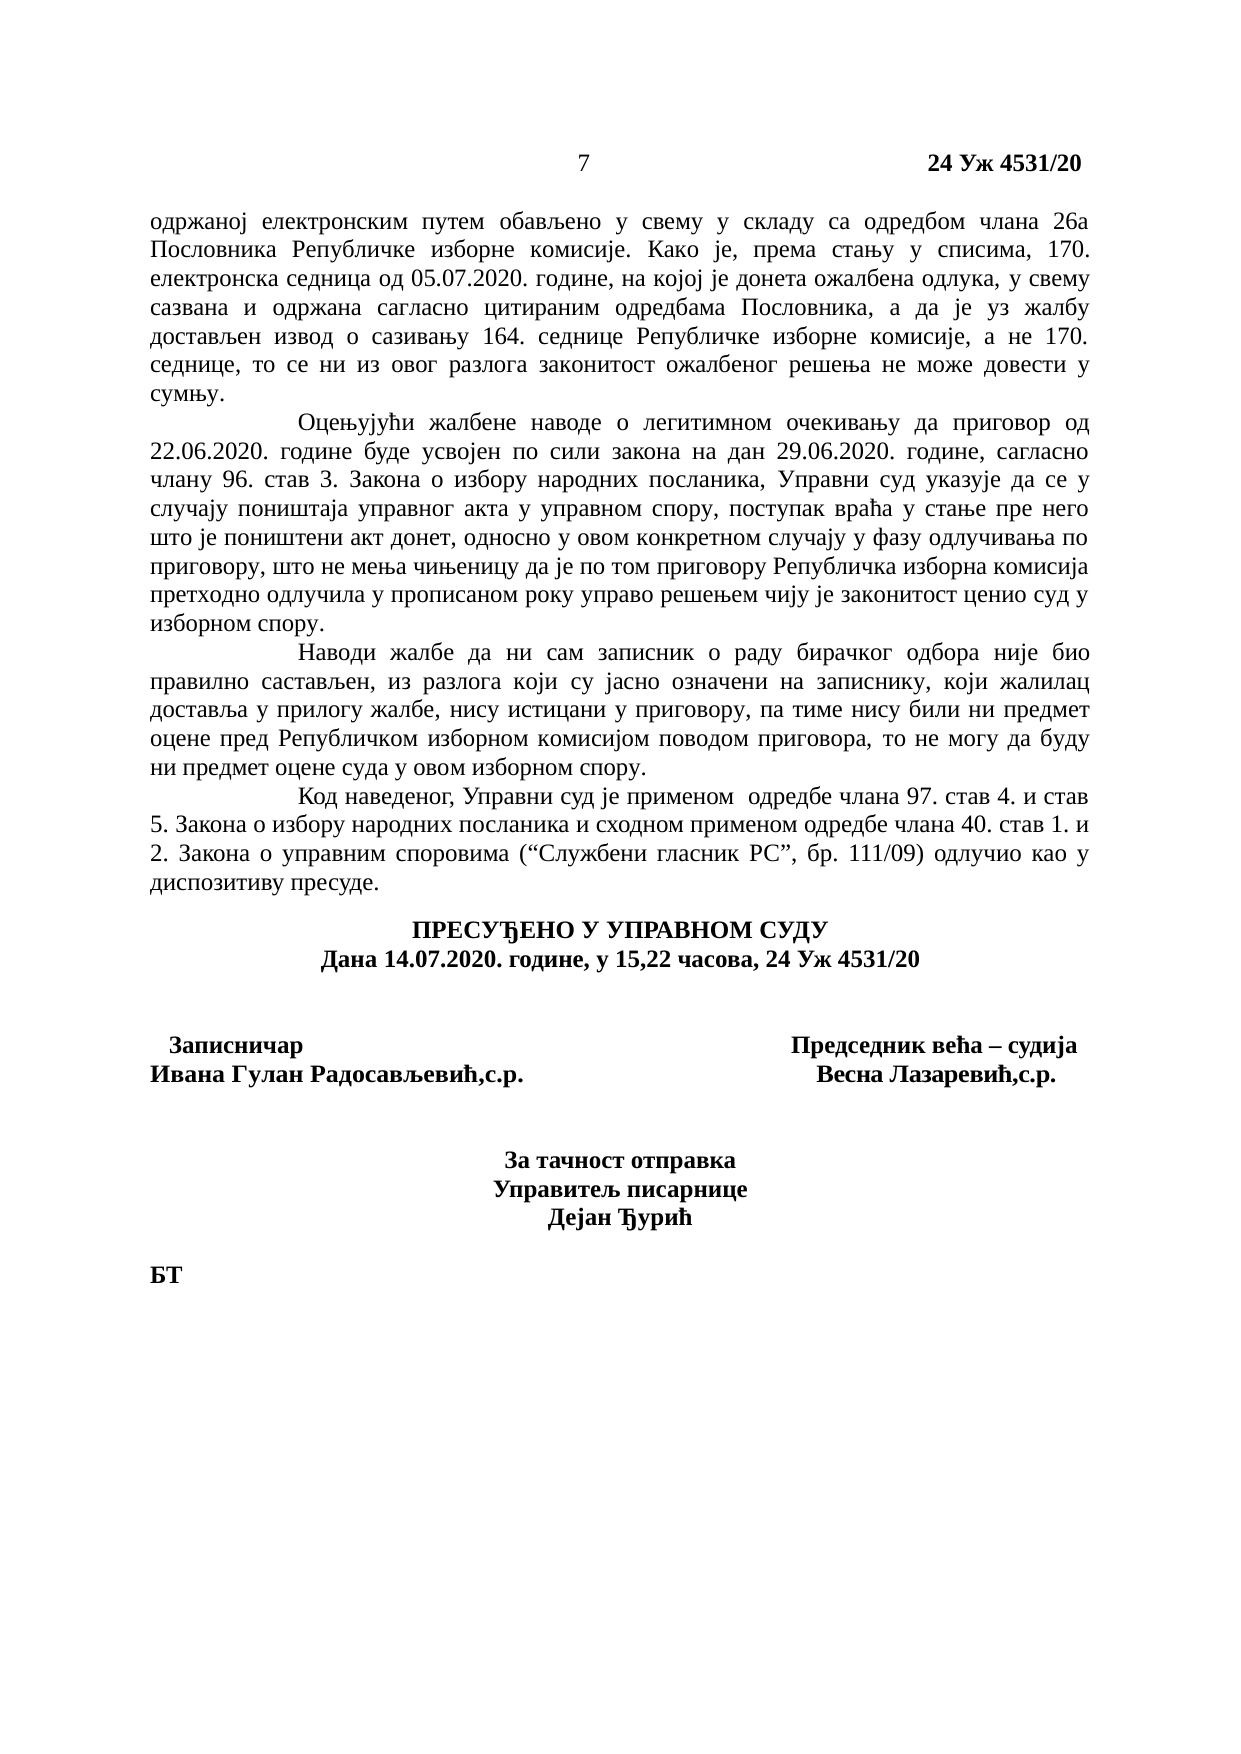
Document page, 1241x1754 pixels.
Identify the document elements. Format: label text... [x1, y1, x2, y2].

text Оцењујући жалбене наводе о легитимном очекивању да приговор од 22.06.2020. године буде усвојен по сили закона на дан 29.06.2020. године, сагласно члану 96. став 3. Закона о избору народних посланика, Управни суд указује да се у случају поништаја управног акта у управном спору, поступак враћа у стање пре него што је поништени акт донет, односно у овом конкретном случају у фазу одлучивања по приговору, што не мења чињеницу да је по том приговору Републичка изборна комисија претходно одлучила у прописаном року управо решењем чију је законитост ценио суд у изборном спору. [150, 407, 1090, 637]
text Код наведеног, Управни суд је применом одредбе члана 97. став 4. и став 5. Закона о избору народних посланика и сходном применом одредбе члана 40. став 1. и 2. Закона о управним споровима (“Службени гласник РС”, бр. 111/09) одлучио као у диспозитиву пресуде. [150, 781, 1090, 896]
text Ивана Гулан Радосављевић,с.р. Весна Лазаревић,с.р. [150, 1059, 1090, 1087]
text За тачност отправка [150, 1145, 1090, 1174]
text ПРЕСУЂЕНО У УПРАВНОМ СУДУ [150, 915, 1090, 944]
text одржаној електронским путем обављено у свему у складу са одредбом члана 26а Пословника Републичке изборне комисије. Како је, према стању у списима, 170. електронска седница од 05.07.2020. године, на којој је донета ожалбена одлука, у свему сазвана и одржана сагласно цитираним одредбама Пословника, а да је уз жалбу достављен извод о сазивању 164. седнице Републичке изборне комисије, а не 170. седнице, то се ни из овог разлога законитост ожалбеног решења не може довести у сумњу. [150, 206, 1090, 407]
text Наводи жалбе да ни сам записник о раду бирачког одбора није био правилно састављен, из разлога који су јасно означени на записнику, који жалилац доставља у прилогу жалбе, нису истицани у приговору, па тиме нису били ни предмет оцене пред Републичком изборном комисијом поводом приговора, то не могу да буду ни предмет оцене суда у овом изборном спору. [150, 637, 1090, 781]
text Управитељ писарнице [150, 1174, 1090, 1202]
text БТ [150, 1260, 1090, 1289]
text Дана 14.07.2020. године, у 15,22 часова, 24 Уж 4531/20 [150, 944, 1090, 972]
text Записничар Председник већа – судија [150, 1030, 1090, 1059]
text Дејан Ђурић [150, 1202, 1090, 1231]
